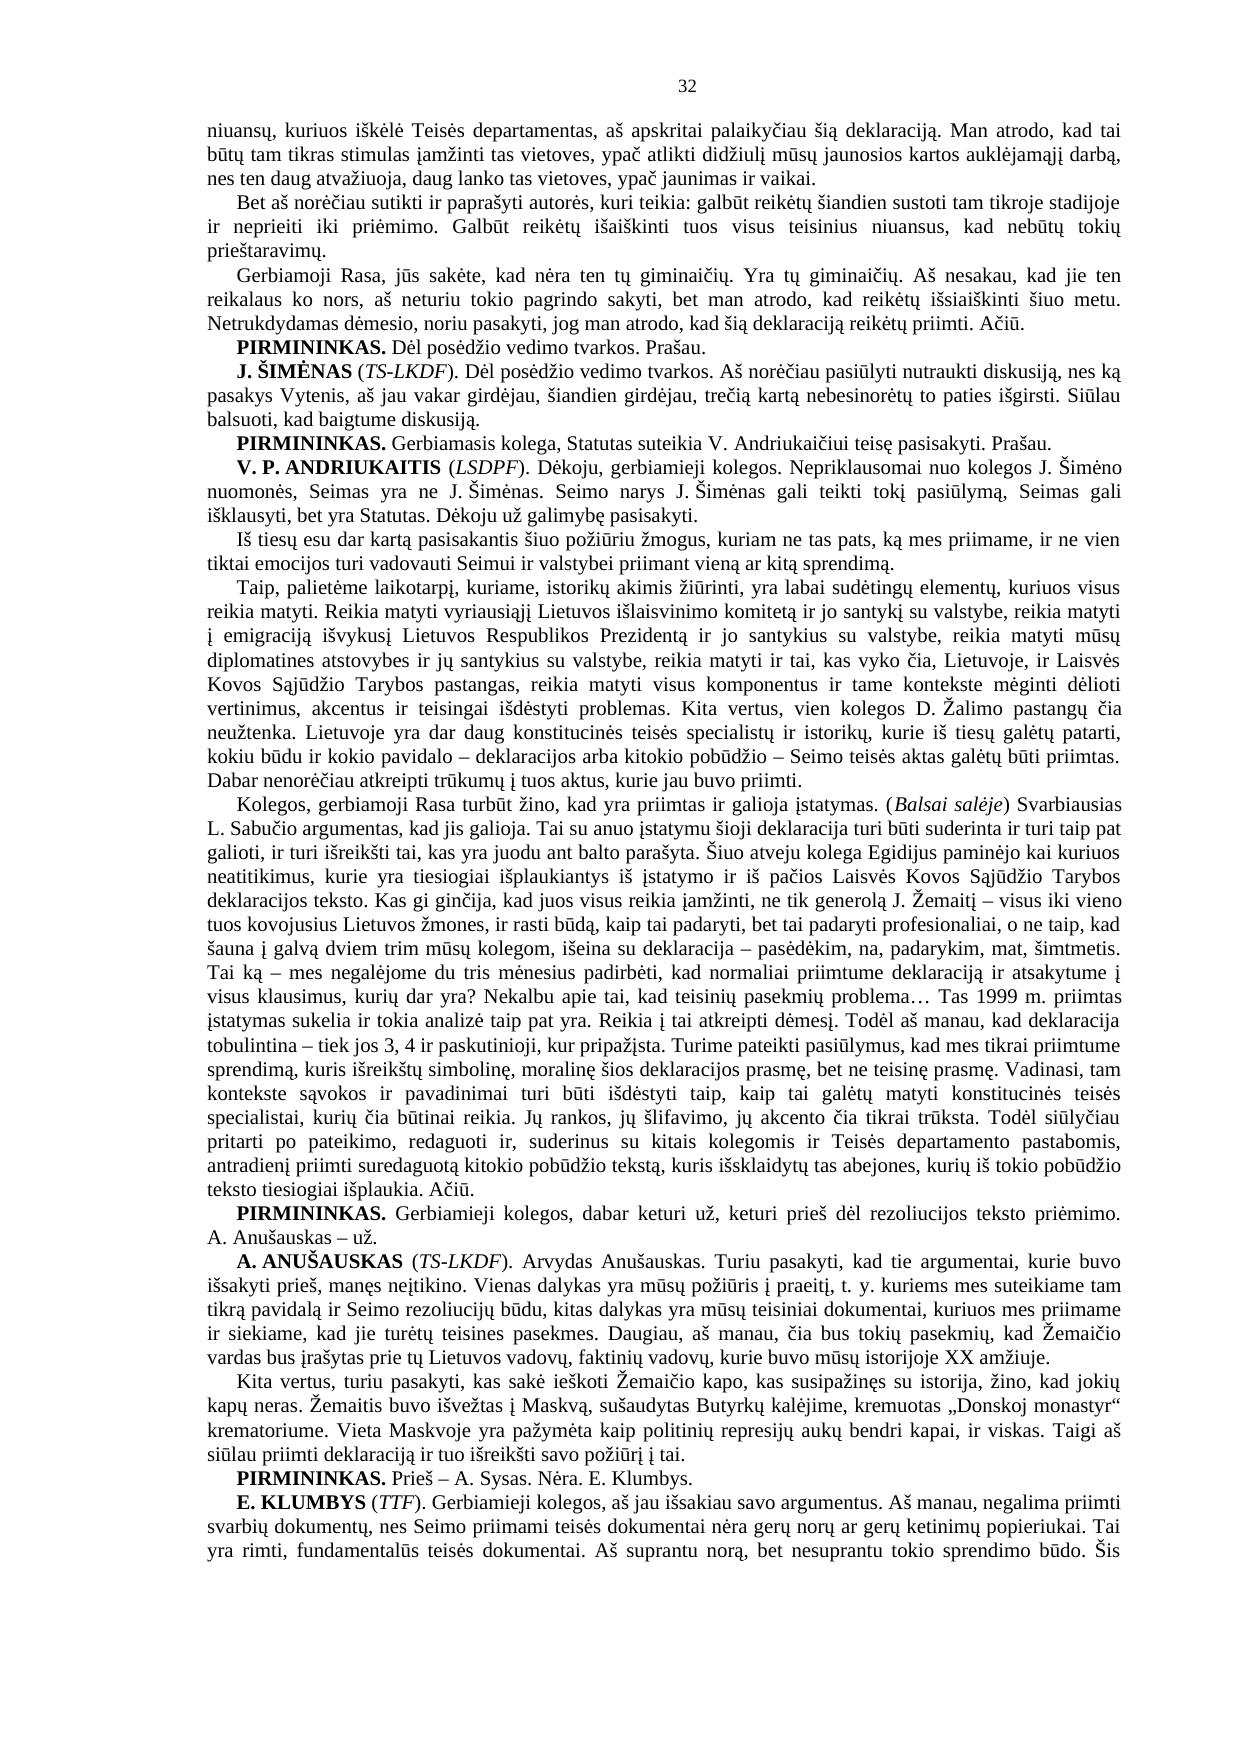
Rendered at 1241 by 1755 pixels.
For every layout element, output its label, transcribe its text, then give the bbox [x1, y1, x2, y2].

text PIRMININKAS. Prieš – A. Sysas. Nėra. E. Klumbys. [207, 1466, 1122, 1490]
text E. KLUMBYS (TTF). Gerbiamieji kolegos, aš jau išsakiau savo argumentus. Aš manau, negalima priimti svarbių dokumentų, nes Seimo priimami teisės dokumentai nėra gerų norų ar gerų ketinimų popieriukai. Tai yra rimti, fundamentalūs teisės dokumentai. Aš suprantu norą, bet nesuprantu tokio sprendimo būdo. Šis [207, 1490, 1122, 1562]
text Kita vertus, turiu pasakyti, kas sakė ieškoti Žemaičio kapo, kas susipažinęs su istorija, žino, kad jokių kapų neras. Žemaitis buvo išvežtas į Maskvą, sušaudytas Butyrkų kalėjime, kremuotas „Donskoj monastyr“ krematoriume. Vieta Maskvoje yra pažymėta kaip politinių represijų aukų bendri kapai, ir viskas. Taigi aš siūlau priimti deklaraciją ir tuo išreikšti savo požiūrį į tai. [207, 1369, 1122, 1466]
text Taip, palietėme laikotarpį, kuriame, istorikų akimis žiūrinti, yra labai sudėtingų elementų, kuriuos visus reikia matyti. Reikia matyti vyriausiąjį Lietuvos išlaisvinimo komitetą ir jo santykį su valstybe, reikia matyti į emigraciją išvykusį Lietuvos Respublikos Prezidentą ir jo santykius su valstybe, reikia matyti mūsų diplomatines atstovybes ir jų santykius su valstybe, reikia matyti ir tai, kas vyko čia, Lietuvoje, ir Laisvės Kovos Sąjūdžio Tarybos pastangas, reikia matyti visus komponentus ir tame kontekste mėginti dėlioti vertinimus, akcentus ir teisingai išdėstyti problemas. Kita vertus, vien kolegos D. Žalimo pastangų čia neužtenka. Lietuvoje yra dar daug konstitucinės teisės specialistų ir istorikų, kurie iš tiesų galėtų patarti, kokiu būdu ir kokio pavidalo – deklaracijos arba kitokio pobūdžio – Seimo teisės aktas galėtų būti priimtas. Dabar nenorėčiau atkreipti trūkumų į tuos aktus, kurie jau buvo priimti. [207, 575, 1122, 792]
text PIRMININKAS. Dėl posėdžio vedimo tvarkos. Prašau. [207, 335, 1122, 359]
text niuansų, kuriuos iškėlė Teisės departamentas, aš apskritai palaikyčiau šią deklaraciją. Man atrodo, kad tai būtų tam tikras stimulas įamžinti tas vietoves, ypač atlikti didžiulį mūsų jaunosios kartos auklėjamąjį darbą, nes ten daug atvažiuoja, daug lanko tas vietoves, ypač jaunimas ir vaikai. [207, 118, 1122, 190]
text PIRMININKAS. Gerbiamieji kolegos, dabar keturi už, keturi prieš dėl rezoliucijos teksto priėmimo. A. Anušauskas – už. [207, 1201, 1122, 1249]
text Kolegos, gerbiamoji Rasa turbūt žino, kad yra priimtas ir galioja įstatymas. (Balsai salėje) Svarbiausias L. Sabučio argumentas, kad jis galioja. Tai su anuo įstatymu šioji deklaracija turi būti suderinta ir turi taip pat galioti, ir turi išreikšti tai, kas yra juodu ant balto parašyta. Šiuo atveju kolega Egidijus paminėjo kai kuriuos neatitikimus, kurie yra tiesiogiai išplaukiantys iš įstatymo ir iš pačios Laisvės Kovos Sąjūdžio Tarybos deklaracijos teksto. Kas gi ginčija, kad juos visus reikia įamžinti, ne tik generolą J. Žemaitį – visus iki vieno tuos kovojusius Lietuvos žmones, ir rasti būdą, kaip tai padaryti, bet tai padaryti profesionaliai, o ne taip, kad šauna į galvą dviem trim mūsų kolegom, išeina su deklaracija – pasėdėkim, na, padarykim, mat, šimtmetis. Tai ką – mes negalėjome du tris mėnesius padirbėti, kad normaliai priimtume deklaraciją ir atsakytume į visus klausimus, kurių dar yra? Nekalbu apie tai, kad teisinių pasekmių problema… Tas 1999 m. priimtas įstatymas sukelia ir tokia analizė taip pat yra. Reikia į tai atkreipti dėmesį. Todėl aš manau, kad deklaracija tobulintina – tiek jos 3, 4 ir paskutinioji, kur pripažįsta. Turime pateikti pasiūlymus, kad mes tikrai priimtume sprendimą, kuris išreikštų simbolinę, moralinę šios deklaracijos prasmę, bet ne teisinę prasmę. Vadinasi, tam kontekste sąvokos ir pavadinimai turi būti išdėstyti taip, kaip tai galėtų matyti konstitucinės teisės specialistai, kurių čia būtinai reikia. Jų rankos, jų šlifavimo, jų akcento čia tikrai trūksta. Todėl siūlyčiau pritarti po pateikimo, redaguoti ir, suderinus su kitais kolegomis ir Teisės departamento pastabomis, antradienį priimti suredaguotą kitokio pobūdžio tekstą, kuris išsklaidytų tas abejones, kurių iš tokio pobūdžio teksto tiesiogiai išplaukia. Ačiū. [207, 792, 1122, 1201]
text Bet aš norėčiau sutikti ir paprašyti autorės, kuri teikia: galbūt reikėtų šiandien sustoti tam tikroje stadijoje ir neprieiti iki priėmimo. Galbūt reikėtų išaiškinti tuos visus teisinius niuansus, kad nebūtų tokių prieštaravimų. [207, 190, 1122, 262]
text Gerbiamoji Rasa, jūs sakėte, kad nėra ten tų giminaičių. Yra tų giminaičių. Aš nesakau, kad jie ten reikalaus ko nors, aš neturiu tokio pagrindo sakyti, bet man atrodo, kad reikėtų išsiaiškinti šiuo metu. Netrukdydamas dėmesio, noriu pasakyti, jog man atrodo, kad šią deklaraciją reikėtų priimti. Ačiū. [207, 262, 1122, 335]
text PIRMININKAS. Gerbiamasis kolega, Statutas suteikia V. Andriukaičiui teisę pasisakyti. Prašau. [207, 431, 1122, 455]
text V. P. ANDRIUKAITIS (LSDPF). Dėkoju, gerbiamieji kolegos. Nepriklausomai nuo kolegos J. Šimėno nuomonės, Seimas yra ne J. Šimėnas. Seimo narys J. Šimėnas gali teikti tokį pasiūlymą, Seimas gali išklausyti, bet yra Statutas. Dėkoju už galimybę pasisakyti. [207, 455, 1122, 527]
text Iš tiesų esu dar kartą pasisakantis šiuo požiūriu žmogus, kuriam ne tas pats, ką mes priimame, ir ne vien tiktai emocijos turi vadovauti Seimui ir valstybei priimant vieną ar kitą sprendimą. [207, 527, 1122, 575]
text J. ŠIMĖNAS (TS-LKDF). Dėl posėdžio vedimo tvarkos. Aš norėčiau pasiūlyti nutraukti diskusiją, nes ką pasakys Vytenis, aš jau vakar girdėjau, šiandien girdėjau, trečią kartą nebesinorėtų to paties išgirsti. Siūlau balsuoti, kad baigtume diskusiją. [207, 359, 1122, 431]
text A. ANUŠAUSKAS (TS-LKDF). Arvydas Anušauskas. Turiu pasakyti, kad tie argumentai, kurie buvo išsakyti prieš, manęs neįtikino. Vienas dalykas yra mūsų požiūris į praeitį, t. y. kuriems mes suteikiame tam tikrą pavidalą ir Seimo rezoliucijų būdu, kitas dalykas yra mūsų teisiniai dokumentai, kuriuos mes priimame ir siekiame, kad jie turėtų teisines pasekmes. Daugiau, aš manau, čia bus tokių pasekmių, kad Žemaičio vardas bus įrašytas prie tų Lietuvos vadovų, faktinių vadovų, kurie buvo mūsų istorijoje XX amžiuje. [207, 1249, 1122, 1369]
